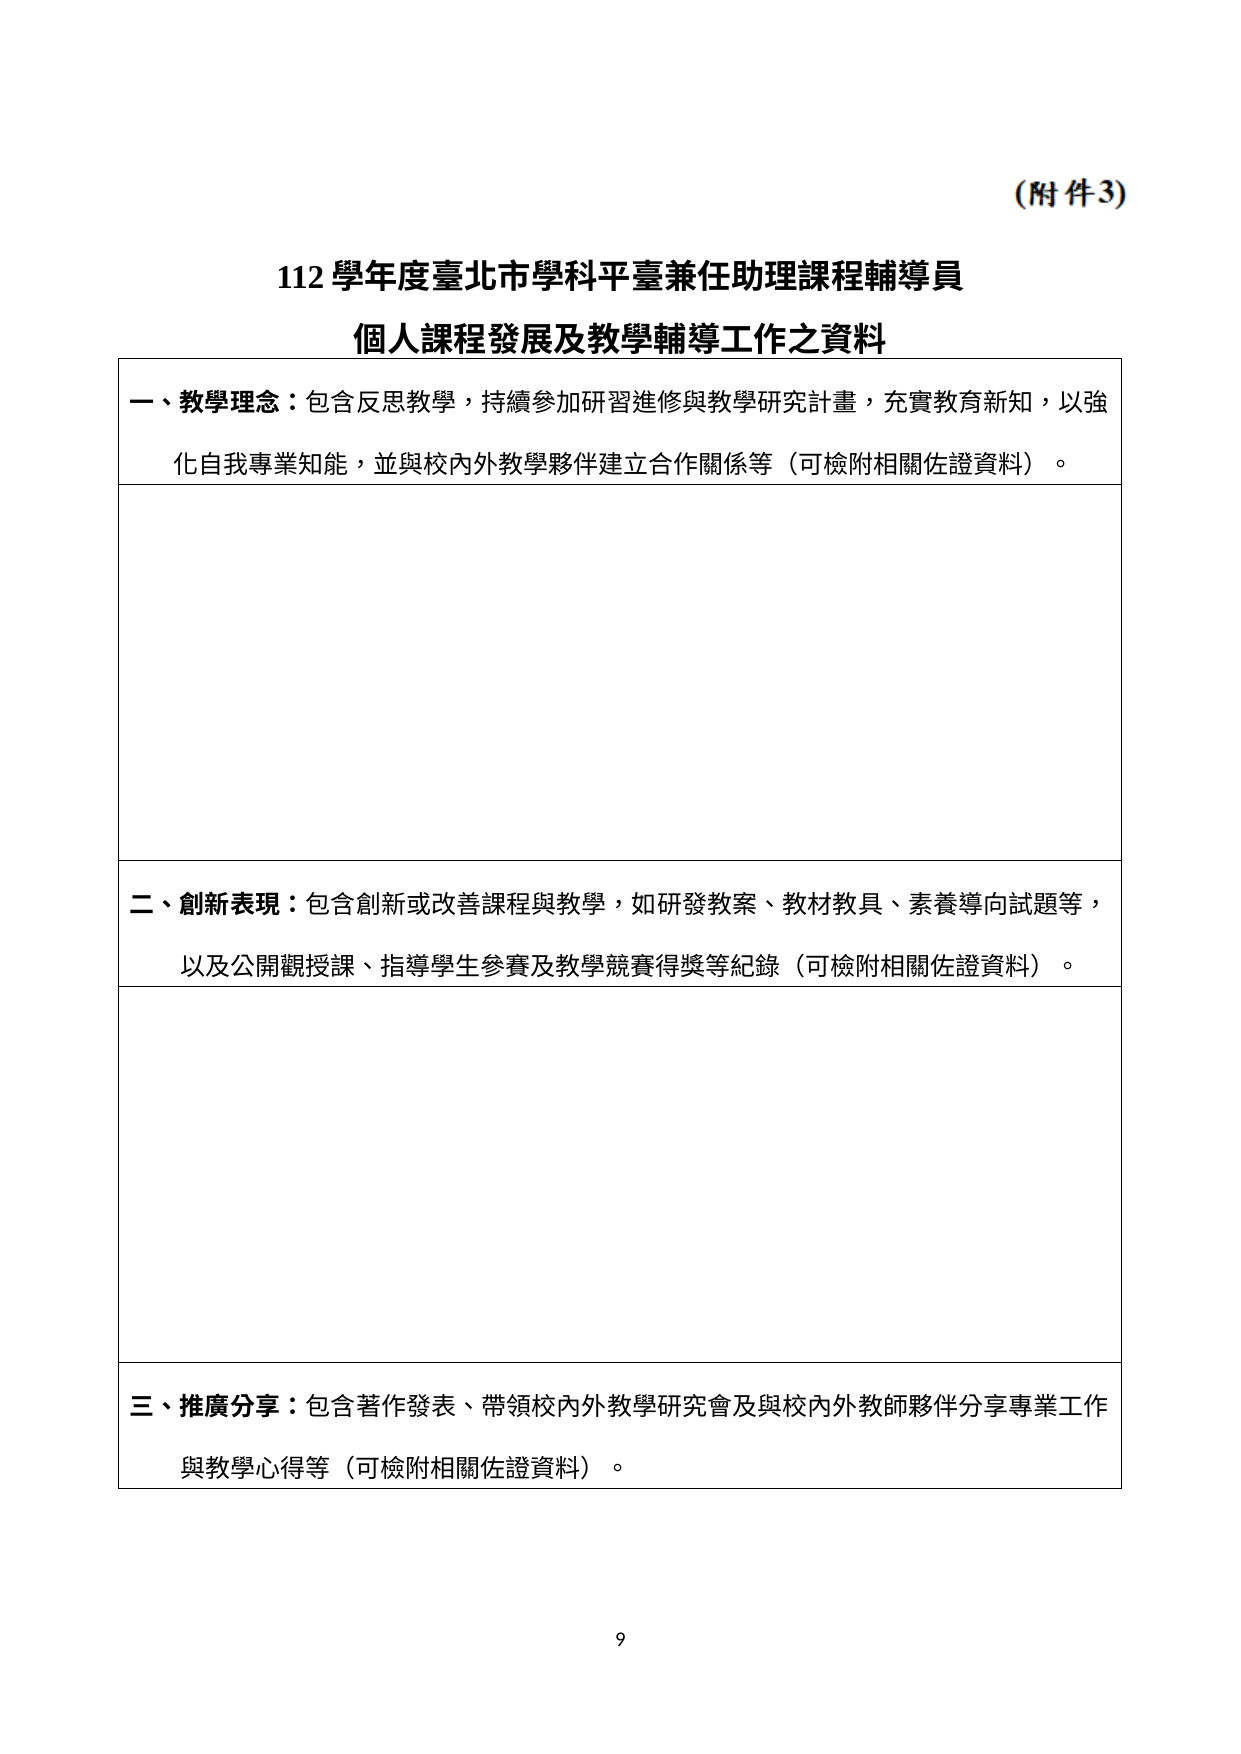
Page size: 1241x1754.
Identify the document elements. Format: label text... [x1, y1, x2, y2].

text 個人課程發展及教學輔導工作之資料 [118, 295, 1122, 357]
table_cell [119, 987, 1121, 1362]
text 112學年度臺北市學科平臺兼任助理課程輔導員 [118, 170, 1122, 295]
table_header 一、教學理念：包含反思教學，持續參加研習進修與教學研究計畫，充實教育新知，以強化自我專業知能，並與校內外教學夥伴建立合作關係等（可檢附相關佐證資料）。 [119, 359, 1121, 483]
table_cell 三、推廣分享：包含著作發表、帶領校內外教學研究會及與校內外教師夥伴分享專業工作與教學心得等（可檢附相關佐證資料）。 [119, 1363, 1121, 1488]
table_cell [119, 485, 1121, 859]
table_cell 二、創新表現：包含創新或改善課程與教學，如研發教案、教材教具、素養導向試題等，以及公開觀授課、指導學生參賽及教學競賽得獎等紀錄（可檢附相關佐證資料）。 [119, 861, 1121, 986]
